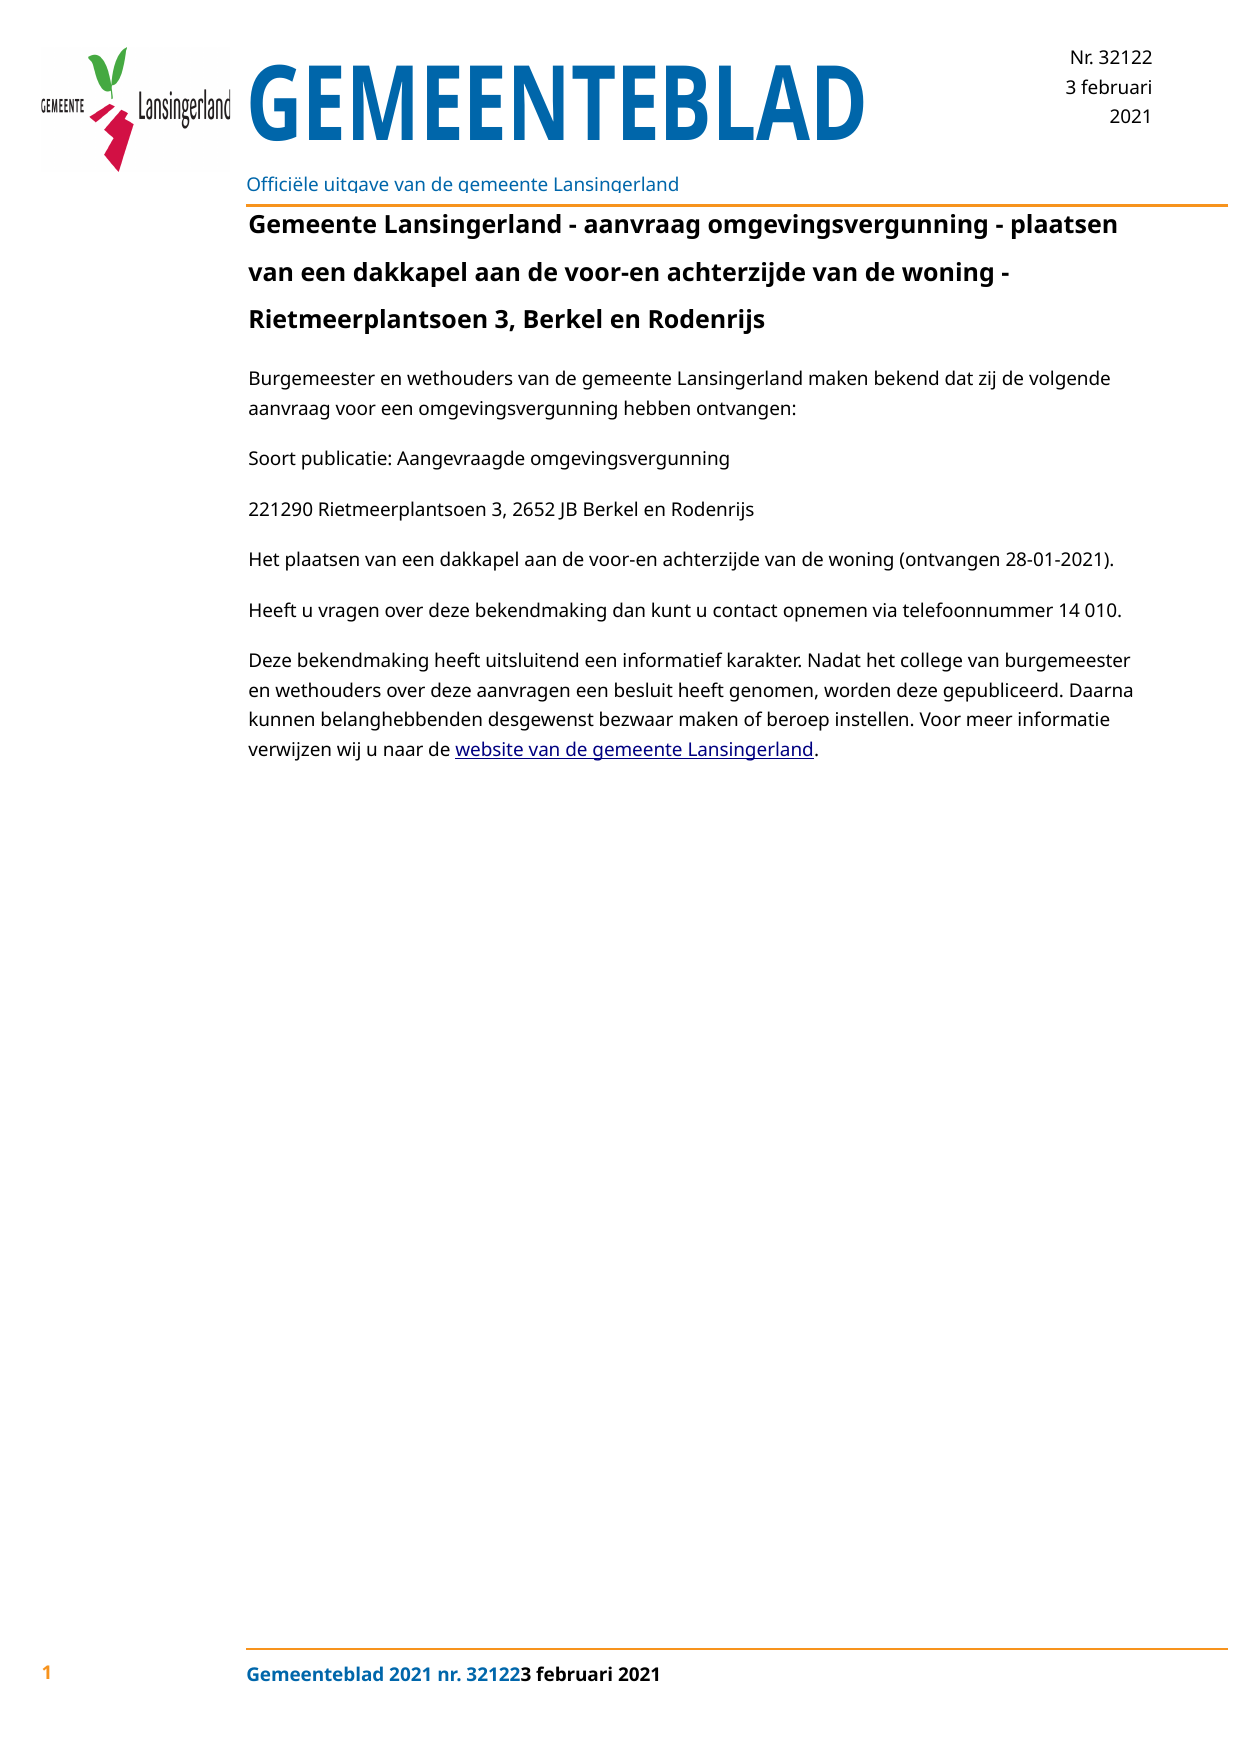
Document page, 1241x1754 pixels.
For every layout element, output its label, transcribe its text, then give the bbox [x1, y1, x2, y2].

text Deze bekendmaking heeft uitsluitend een informatief karakter. Nadat het college van burgemeester en wethouders over deze aanvragen een besluit heeft genomen, worden deze gepubliceerd. Daarna kunnen belanghebbenden desgewenst bezwaar maken of beroep instellen. Voor meer informatie verwijzen wij u naar de website van de gemeente Lansingerland. [248, 647, 1152, 762]
text Heeft u vragen over deze bekendmaking dan kunt u contact opnemen via telefoonnummer 14 010. [248, 597, 1152, 622]
text Het plaatsen van een dakkapel aan de voor-en achterzijde van de woning (ontvangen 28-01-2021). [248, 546, 1152, 572]
text Gemeente Lansingerland - aanvraag omgevingsvergunning - plaatsen van een dakkapel aan de voor-en achterzijde van de woning - Rietmeerplantsoen 3, Berkel en Rodenrijs [248, 207, 1152, 336]
text Burgemeester en wethouders van de gemeente Lansingerland maken bekend dat zij de volgende aanvraag voor een omgevingsvergunning hebben ontvangen: [248, 366, 1152, 421]
picture [41, 47, 231, 172]
text 221290 Rietmeerplantsoen 3, 2652 JB Berkel en Rodenrijs [248, 496, 1152, 522]
text Soort publicatie: Aangevraagde omgevingsvergunning [248, 446, 1152, 471]
